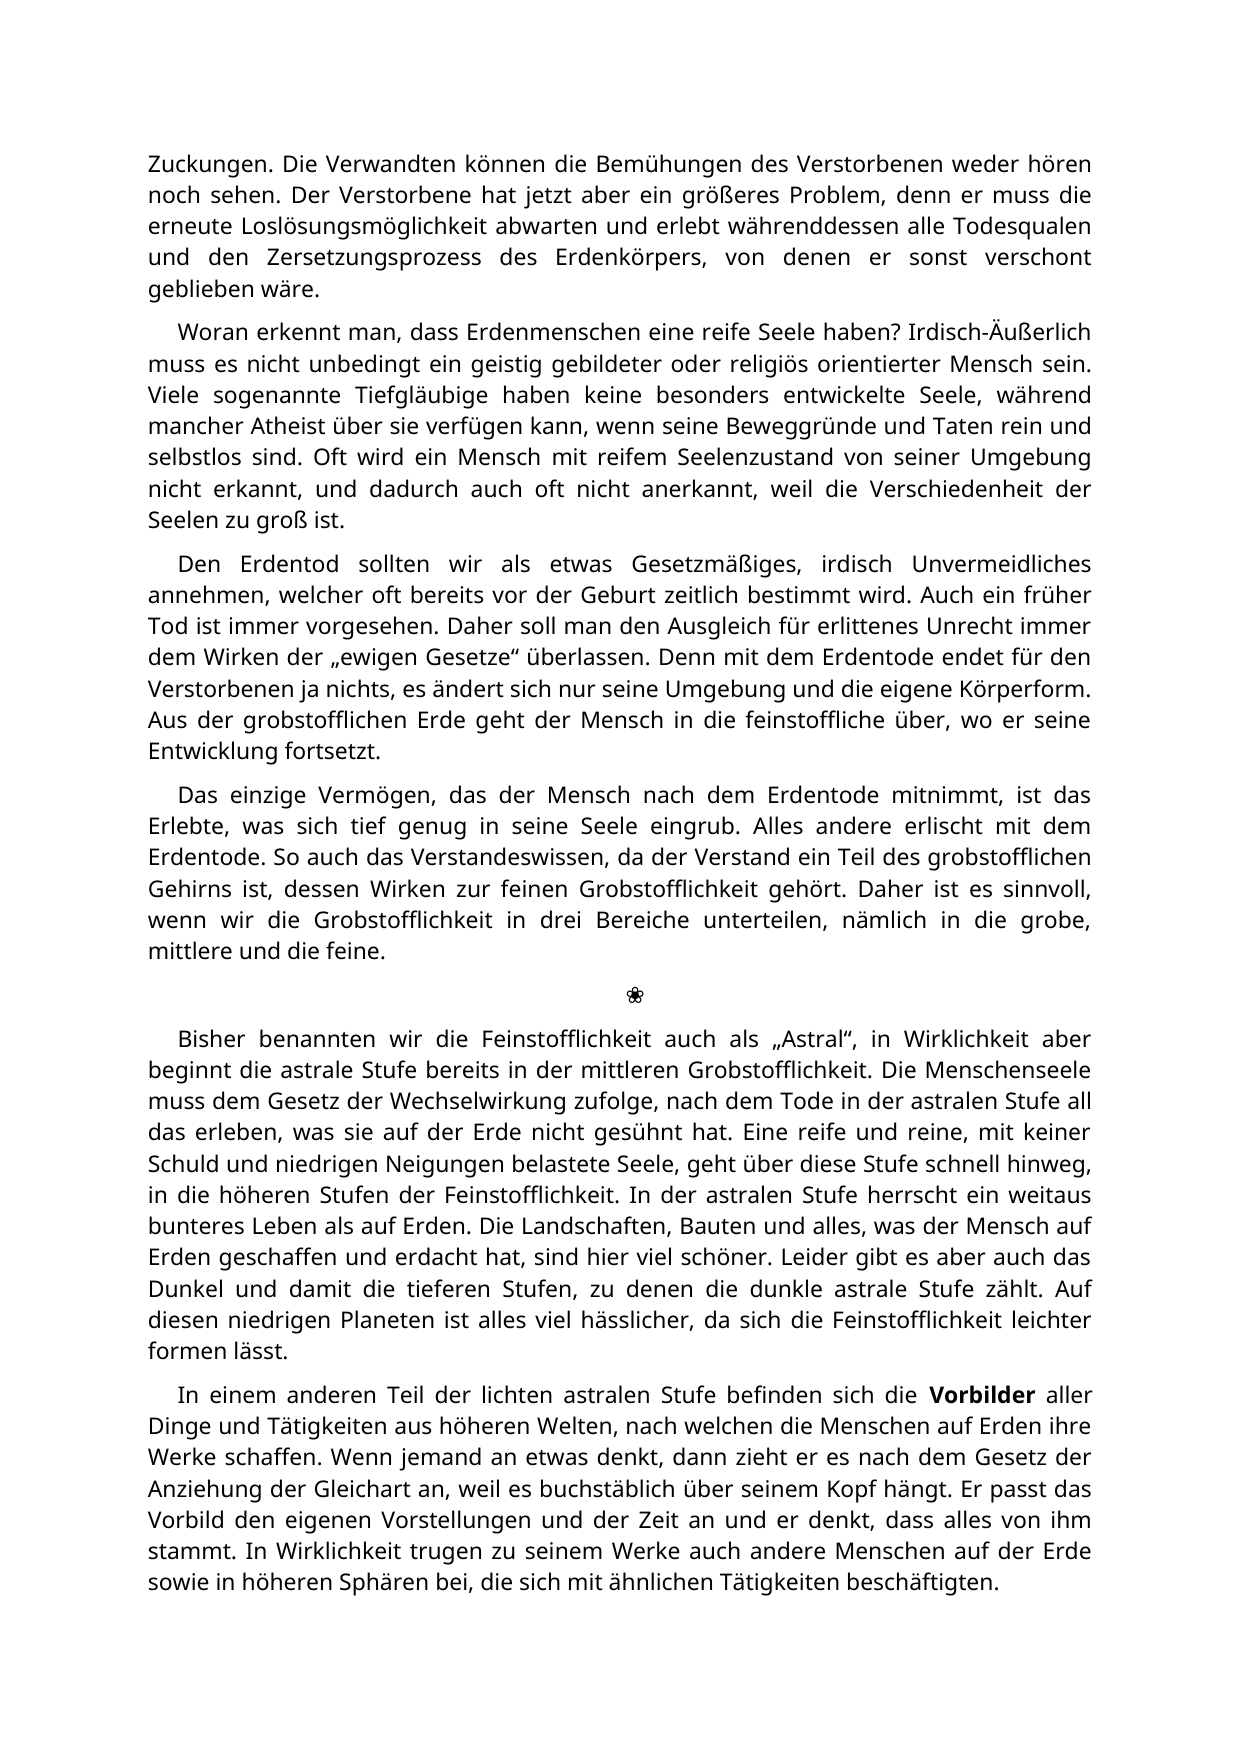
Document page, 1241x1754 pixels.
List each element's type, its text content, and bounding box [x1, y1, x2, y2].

text ❀ [148, 979, 1093, 1010]
text Bisher benannten wir die Feinstofflichkeit auch als „Astral“, in Wirklichkeit aber beginnt die astrale Stufe bereits in der mittleren Grobstofflichkeit. Die Menschenseele muss dem Gesetz der Wechselwirkung zufolge, nach dem Tode in der astralen Stufe all das erleben, was sie auf der Erde nicht gesühnt hat. Eine reife und reine, mit keiner Schuld und niedrigen Neigungen belastete Seele, geht über diese Stufe schnell hinweg, in die höheren Stufen der Feinstofflichkeit. In der astralen Stufe herrscht ein weitaus bunteres Leben als auf Erden. Die Landschaften, Bauten und alles, was der Mensch auf Erden geschaffen und erdacht hat, sind hier viel schöner. Leider gibt es aber auch das Dunkel und damit die tieferen Stufen, zu denen die dunkle astrale Stufe zählt. Auf diesen niedrigen Planeten ist alles viel hässlicher, da sich die Feinstofflichkeit leichter formen lässt. [148, 1023, 1093, 1366]
text Den Erdentod sollten wir als etwas Gesetzmäßiges, irdisch Unvermeidliches annehmen, welcher oft bereits vor der Geburt zeitlich bestimmt wird. Auch ein früher Tod ist immer vorgesehen. Daher soll man den Ausgleich für erlittenes Unrecht immer dem Wirken der „ewigen Gesetze“ überlassen. Denn mit dem Erdentode endet für den Verstorbenen ja nichts, es ändert sich nur seine Umgebung und die eigene Körperform. Aus der grobstofflichen Erde geht der Mensch in die feinstoffliche über, wo er seine Entwicklung fortsetzt. [148, 548, 1093, 766]
text Das einzige Vermögen, das der Mensch nach dem Erdentode mitnimmt, ist das Erlebte, was sich tief genug in seine Seele eingrub. Alles andere erlischt mit dem Erdentode. So auch das Verstandeswissen, da der Verstand ein Teil des grobstofflichen Gehirns ist, dessen Wirken zur feinen Grobstofflichkeit gehört. Daher ist es sinnvoll, wenn wir die Grobstofflichkeit in drei Bereiche unterteilen, nämlich in die grobe, mittlere und die feine. [148, 779, 1093, 966]
text Woran erkennt man, dass Erdenmenschen eine reife Seele haben? Irdisch-Äußerlich muss es nicht unbedingt ein geistig gebildeter oder religiös orientierter Mensch sein. Viele sogenannte Tiefgläubige haben keine besonders entwickelte Seele, während mancher Atheist über sie verfügen kann, wenn seine Beweggründe und Taten rein und selbstlos sind. Oft wird ein Mensch mit reifem Seelenzustand von seiner Umgebung nicht erkannt, und dadurch auch oft nicht anerkannt, weil die Verschiedenheit der Seelen zu groß ist. [148, 316, 1093, 535]
text In einem anderen Teil der lichten astralen Stufe befinden sich die Vorbilder aller Dinge und Tätigkeiten aus höheren Welten, nach welchen die Menschen auf Erden ihre Werke schaffen. Wenn jemand an etwas denkt, dann zieht er es nach dem Gesetz der Anziehung der Gleichart an, weil es buchstäblich über seinem Kopf hängt. Er passt das Vorbild den eigenen Vorstellungen und der Zeit an und er denkt, dass alles von ihm stammt. In Wirklichkeit trugen zu seinem Werke auch andere Menschen auf der Erde sowie in höheren Sphären bei, die sich mit ähnlichen Tätigkeiten beschäftigten. [148, 1379, 1093, 1598]
text Zuckungen. Die Verwandten können die Bemühungen des Verstorbenen weder hören noch sehen. Der Verstorbene hat jetzt aber ein größeres Problem, denn er muss die erneute Loslösungsmöglichkeit abwarten und erlebt währenddessen alle Todesqualen und den Zersetzungsprozess des Erdenkörpers, von denen er sonst verschont geblieben wäre. [148, 148, 1093, 304]
